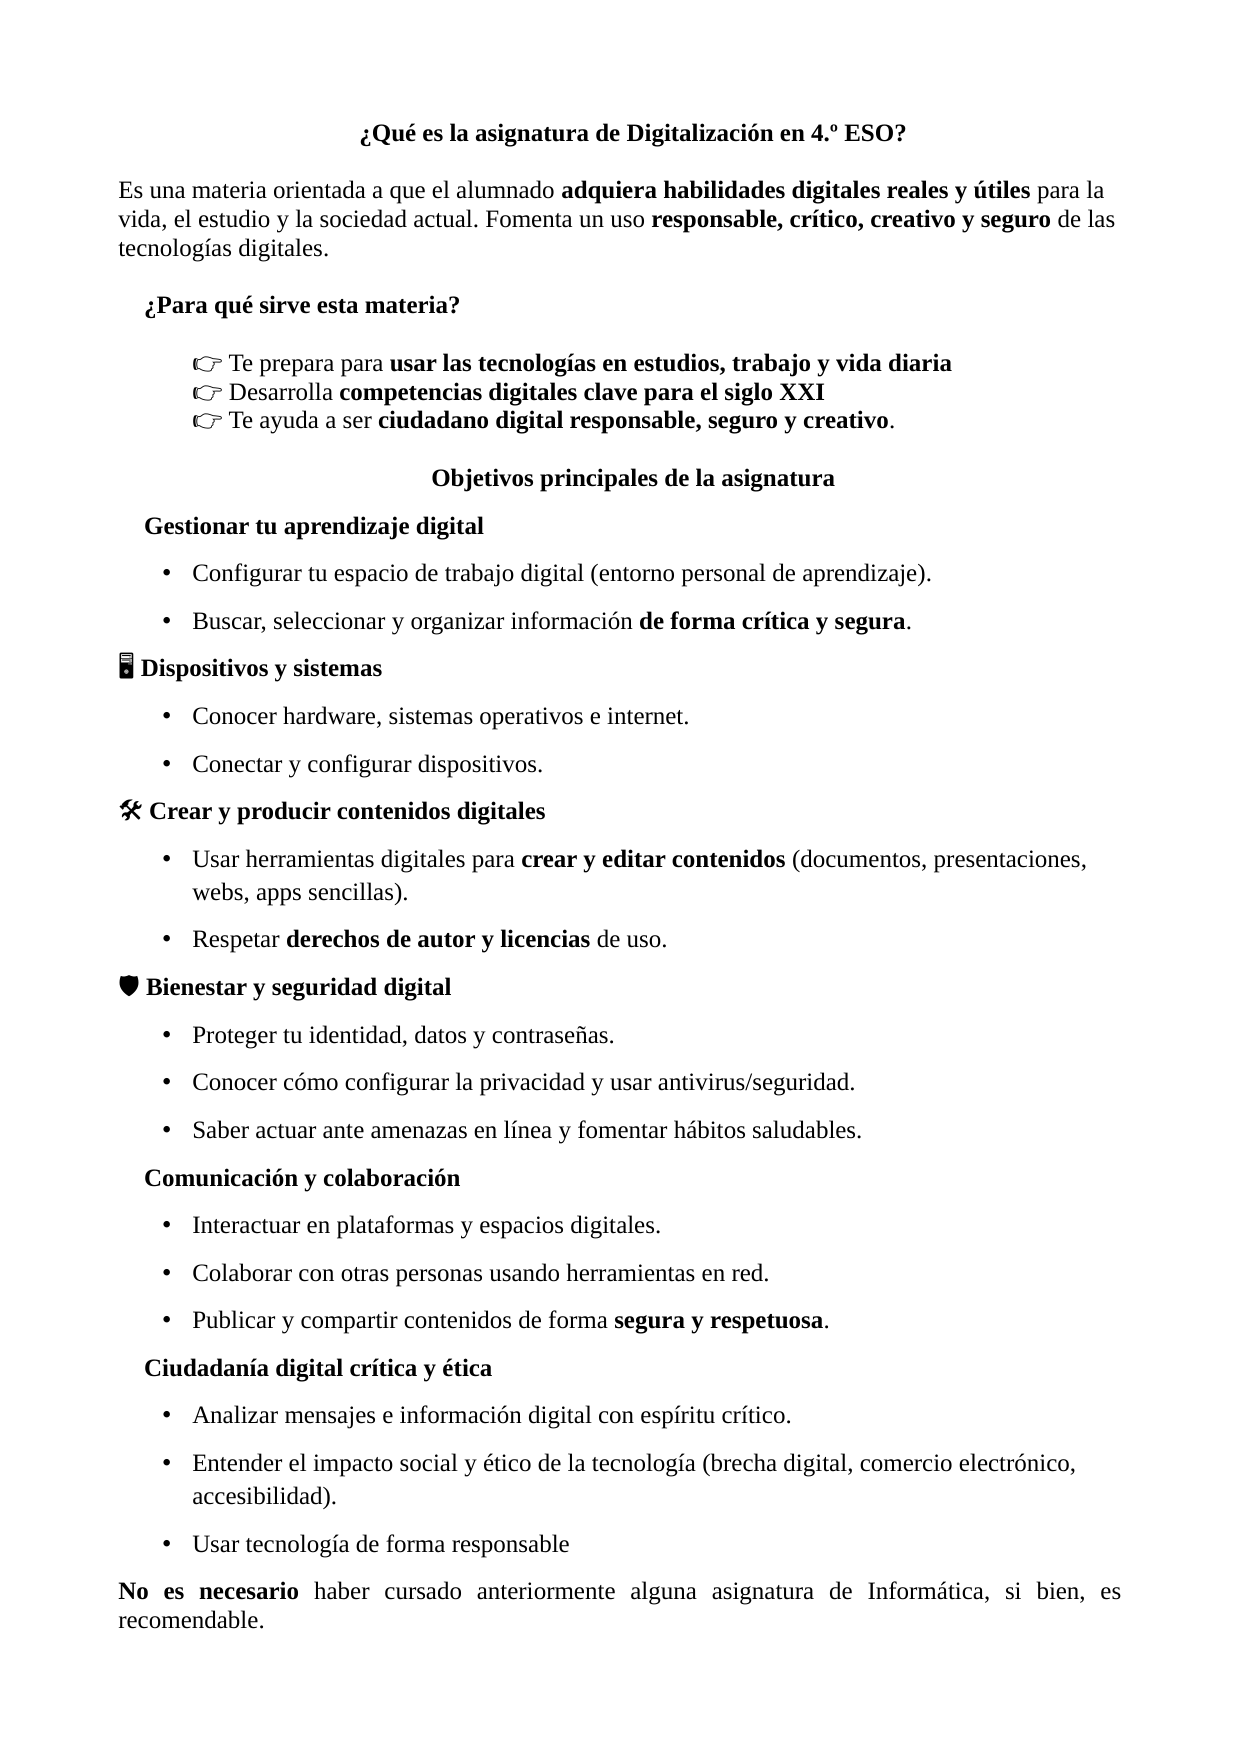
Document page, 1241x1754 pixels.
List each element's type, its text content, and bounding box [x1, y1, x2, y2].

text 🧠 Gestionar tu aprendizaje digital [118, 511, 1122, 539]
list Interactuar en plataformas y espacios digitales. [162, 1210, 1122, 1239]
list Colaborar con otras personas usando herramientas en red. [162, 1258, 1122, 1287]
list Saber actuar ante amenazas en línea y fomentar hábitos saludables. [162, 1115, 1122, 1144]
list Publicar y compartir contenidos de forma segura y respetuosa. [162, 1305, 1122, 1334]
text 🎯 ¿Qué es la asignatura de Digitalización en 4.º ESO? [118, 118, 1122, 176]
text 🛠 Crear y producir contenidos digitales [118, 796, 1122, 825]
list Analizar mensajes e información digital con espíritu crítico. [162, 1401, 1122, 1429]
list Proteger tu identidad, datos y contraseñas. [162, 1020, 1122, 1048]
text 👉 Te prepara para usar las tecnologías en estudios, trabajo y vida diaria 👉 Desarrolla competencias digitales clave para el siglo XXI 👉 Te ayuda a ser ciudadano digital responsable, seguro y creativo. [118, 319, 1122, 434]
text 🖥 Dispositivos y sistemas [118, 653, 1122, 682]
list Conocer cómo configurar la privacidad y usar antivirus/seguridad. [162, 1067, 1122, 1096]
text 📌 Objetivos principales de la asignatura [118, 463, 1122, 492]
list Usar herramientas digitales para crear y editar contenidos (documentos, presentaciones, webs, apps sencillas). [162, 844, 1122, 906]
list Buscar, seleccionar y organizar información de forma crítica y segura. [162, 606, 1122, 635]
list Entender el impacto social y ético de la tecnología (brecha digital, comercio electrónico, accesibilidad). [162, 1448, 1122, 1510]
list Configurar tu espacio de trabajo digital (entorno personal de aprendizaje). [162, 558, 1122, 587]
text 💡 ¿Para qué sirve esta materia? [118, 291, 1122, 319]
text 🛡 Bienestar y seguridad digital [118, 972, 1122, 1001]
list Conectar y configurar dispositivos. [162, 749, 1122, 777]
list Respetar derechos de autor y licencias de uso. [162, 924, 1122, 953]
text 🤔 Ciudadanía digital crítica y ética [118, 1353, 1122, 1382]
text 🌐 Comunicación y colaboración [118, 1163, 1122, 1191]
text No es necesario haber cursado anteriormente alguna asignatura de Informática, si bien, es recomendable. [118, 1576, 1122, 1634]
list Usar tecnología de forma responsable [162, 1529, 1122, 1558]
text Es una materia orientada a que el alumnado adquiera habilidades digitales reales y útiles para la vida, el estudio y la sociedad actual. Fomenta un uso responsable, crítico, creativo y seguro de las tecnologías digitales. [118, 176, 1122, 262]
list Conocer hardware, sistemas operativos e internet. [162, 701, 1122, 730]
